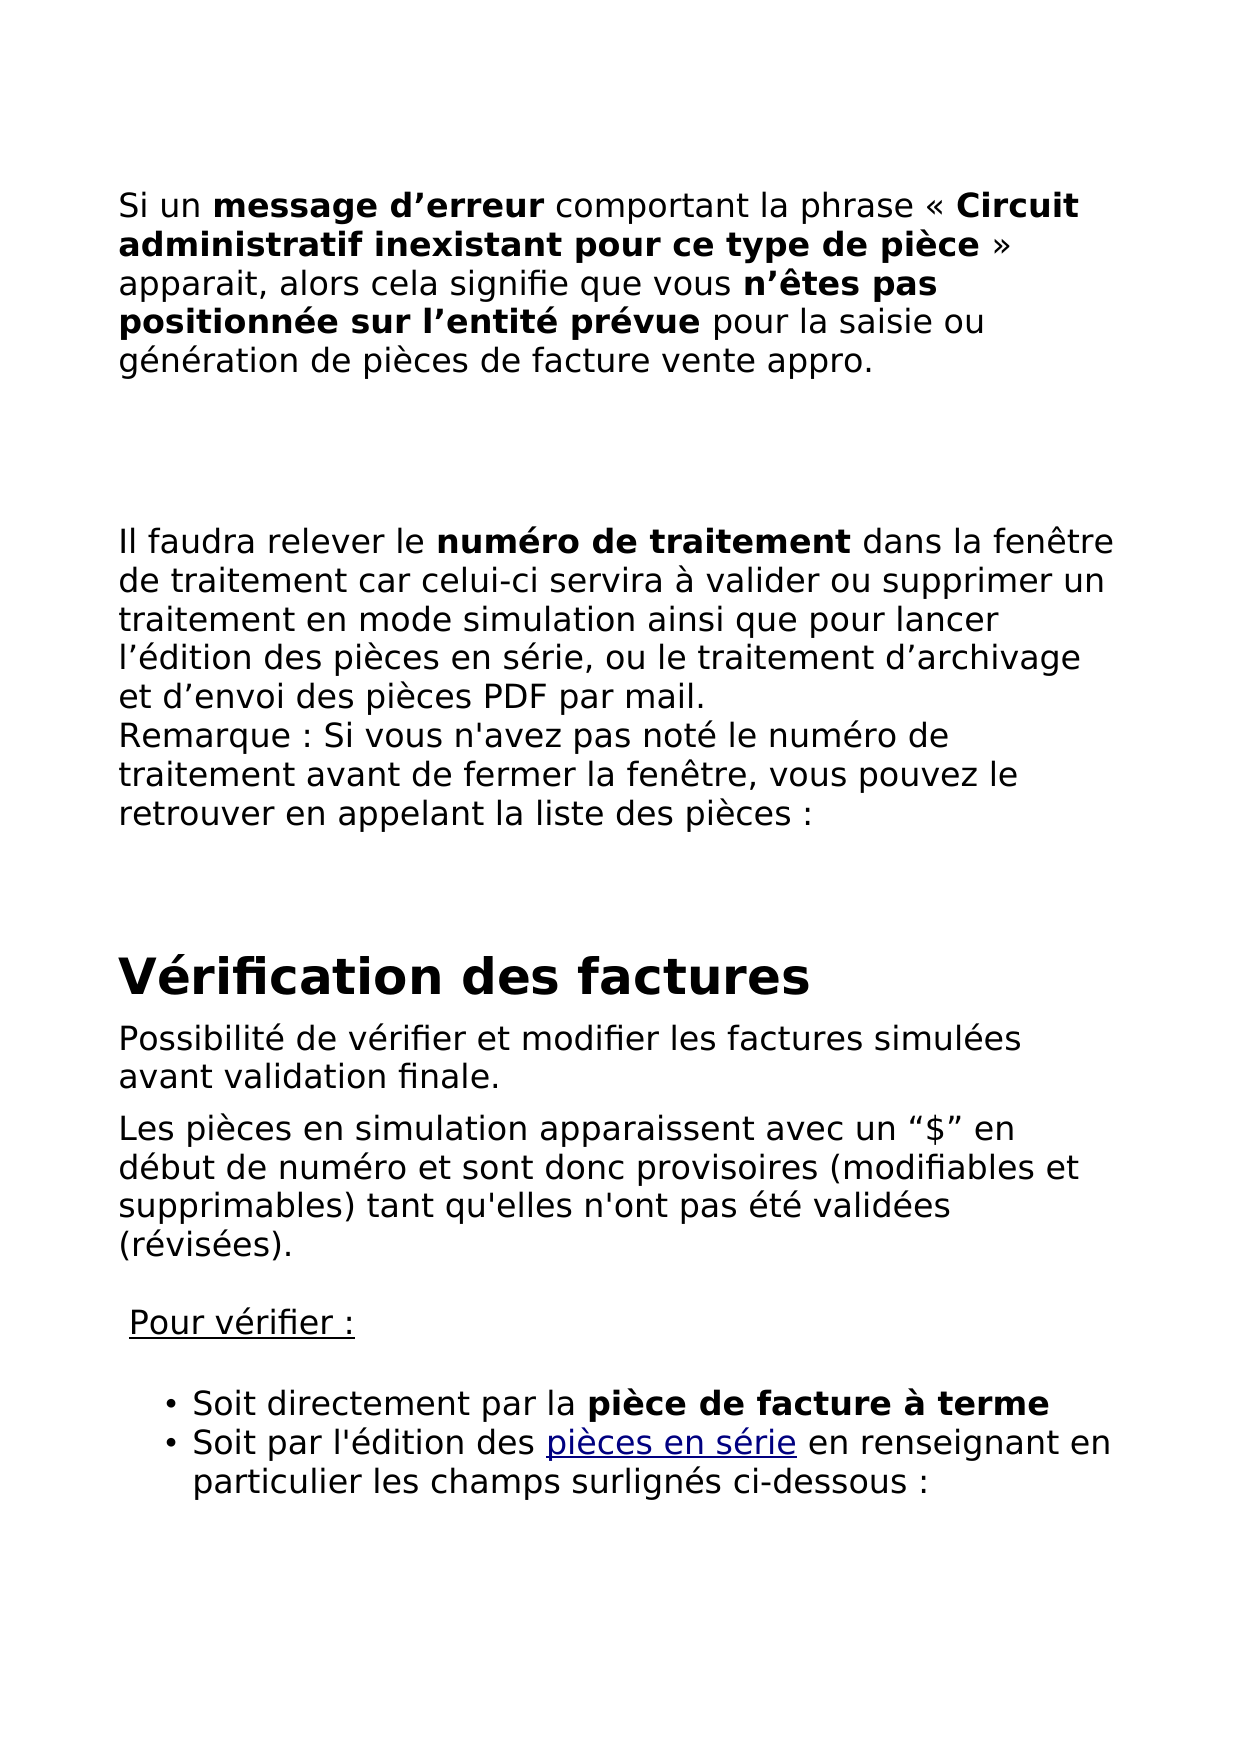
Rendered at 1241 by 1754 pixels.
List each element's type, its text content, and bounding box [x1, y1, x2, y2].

text Possibilité de vérifier et modifier les factures simulées avant validation finale. [118, 1019, 1122, 1097]
text Il faudra relever le numéro de traitement dans la fenêtre de traitement car celui-ci servira à valider ou supprimer un traitement en mode simulation ainsi que pour lancer l’édition des pièces en série, ou le traitement d’archivage et d’envoi des pièces PDF par mail. Remarque : Si vous n'avez pas noté le numéro de traitement avant de fermer la fenêtre, vous pouvez le retrouver en appelant la liste des pièces : [118, 522, 1122, 911]
text Si un message d’erreur comportant la phrase « Circuit administratif inexistant pour ce type de pièce » apparait, alors cela signifie que vous n’êtes pas positionnée sur l’entité prévue pour la saisie ou génération de pièces de facture vente appro. [118, 186, 1122, 419]
text Les pièces en simulation apparaissent avec un “$” en début de numéro et sont donc provisoires (modifiables et supprimables) tant qu'elles n'ont pas été validées (révisées). Pour vérifier : [118, 1109, 1122, 1342]
list [177, 118, 1122, 157]
list Soit directement par la pièce de facture à terme [177, 1384, 1122, 1423]
subtitle Vérification des factures [118, 948, 1122, 1007]
list Soit par l'édition des pièces en série en renseignant en particulier les champs surlignés ci-dessous : [177, 1423, 1122, 1617]
